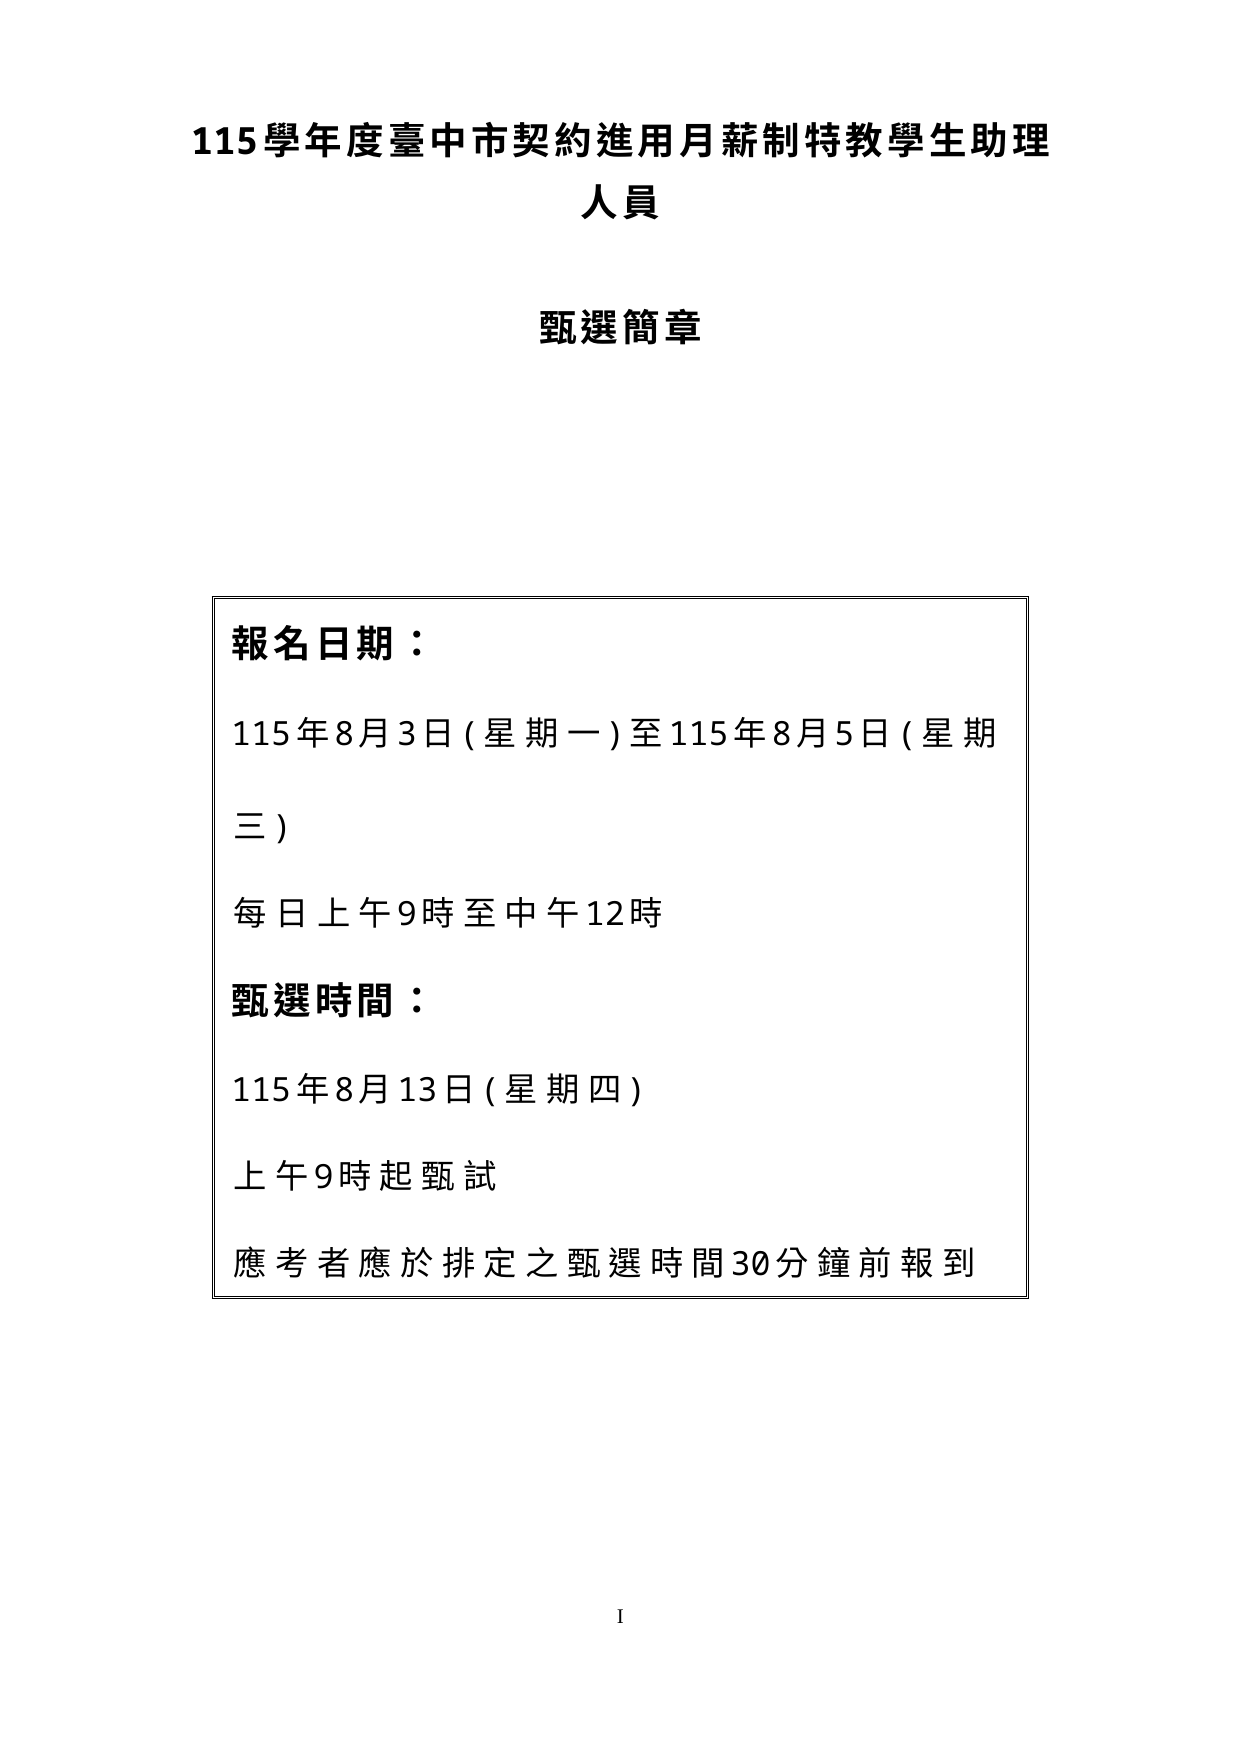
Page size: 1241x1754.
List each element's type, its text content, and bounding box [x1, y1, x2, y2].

table_header 報名日期： 115年8月3日(星期一)至115年8月5日(星期三) 每日上午9時至中午12時 甄選時間： 115年8月13日(星期四) 上午9時起甄試 應考者應於排定之甄選時間30分鐘前報到 [215, 599, 1026, 1296]
text 115學年度臺中市契約進用月薪制特教學生助理人員 [188, 96, 1052, 221]
text 甄選簡章 [188, 284, 1052, 346]
